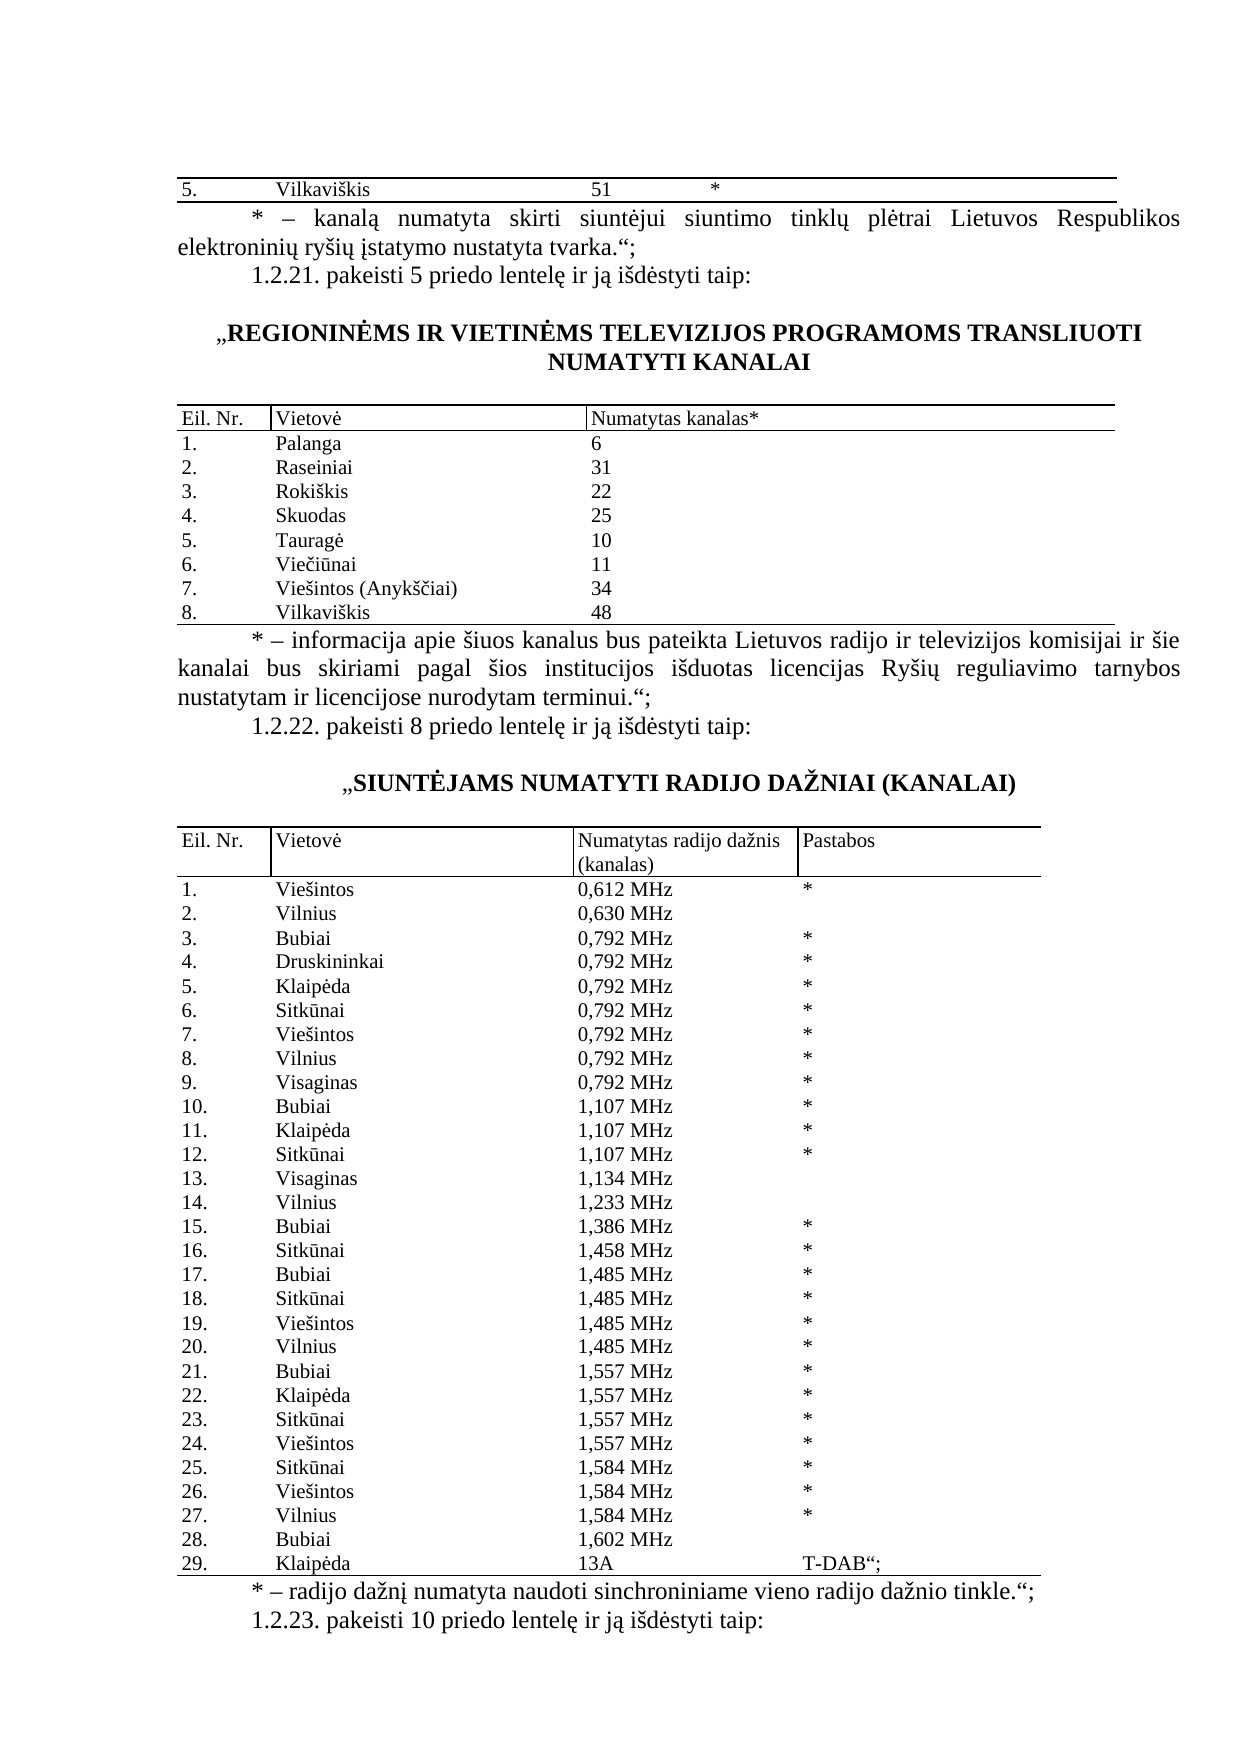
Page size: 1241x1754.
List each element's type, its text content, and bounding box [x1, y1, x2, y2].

table_cell [798, 901, 802, 925]
table_cell 9. [177, 1070, 181, 1094]
table_cell 12. [177, 1142, 181, 1166]
table_cell * [1037, 1479, 1041, 1503]
table_cell [1177, 901, 1181, 925]
table_cell 11. [177, 1118, 181, 1142]
table_cell [1177, 1479, 1181, 1503]
table_cell * [798, 1455, 802, 1479]
table_cell * [798, 1214, 802, 1238]
table_cell * [798, 925, 802, 949]
table_cell [1177, 1503, 1181, 1527]
table_cell 25. [177, 1455, 181, 1479]
table_cell 4. [267, 950, 271, 973]
table_cell [1041, 901, 1046, 925]
table_cell 25. [267, 1455, 271, 1479]
table_cell * [798, 1142, 802, 1166]
table_cell 48 [1111, 600, 1115, 624]
table_cell 8. [267, 1046, 271, 1070]
table_cell [1041, 1022, 1046, 1046]
table_cell [1177, 479, 1181, 503]
table_cell [1041, 1335, 1046, 1358]
table_cell * [1037, 1262, 1041, 1286]
table_cell 25 [587, 504, 591, 527]
table_cell 22 [1111, 479, 1115, 503]
table_cell * [798, 1118, 802, 1142]
table_cell [1177, 1407, 1181, 1431]
table_cell 6. [177, 552, 181, 576]
table_cell [1041, 1166, 1046, 1190]
table_cell 6. [177, 998, 181, 1022]
table_cell [1115, 479, 1119, 503]
table_cell [1041, 1046, 1046, 1070]
table_cell 5. [177, 974, 181, 998]
table_cell 15. [177, 1214, 181, 1238]
table_cell 26. [267, 1479, 271, 1503]
table_cell 13A [574, 1551, 578, 1575]
table_cell [1041, 1551, 1046, 1575]
table_cell 2. [177, 901, 181, 925]
table_cell 3. [177, 925, 181, 949]
table_cell [1041, 1094, 1046, 1118]
table_cell [1177, 1070, 1181, 1094]
table_cell 31 [587, 455, 591, 479]
table_cell [1177, 1238, 1181, 1262]
table_cell 4. [267, 504, 271, 527]
table_cell 14. [267, 1190, 271, 1214]
table_cell 11 [587, 552, 591, 576]
table_cell * [1112, 179, 1117, 201]
table_cell 3. [177, 479, 181, 503]
table_cell * [1037, 1070, 1041, 1094]
table_cell * [1037, 1046, 1041, 1070]
table_cell * [798, 950, 802, 973]
table_cell [1177, 1046, 1181, 1070]
table_cell 10. [177, 1094, 181, 1118]
table_cell [1037, 1190, 1041, 1214]
table_cell 2. [177, 455, 181, 479]
table_cell [1041, 974, 1046, 998]
table_cell 21. [177, 1359, 181, 1383]
table_cell 10 [587, 528, 591, 552]
table_cell 9. [267, 1070, 271, 1094]
text 1.2.21. pakeisti 5 priedo lentelę ir ją išdėstyti taip: [177, 260, 1181, 289]
table_cell * [798, 1286, 802, 1310]
table_cell 17. [267, 1262, 271, 1286]
table_cell [1177, 528, 1181, 552]
table_cell 16. [177, 1238, 181, 1262]
table_cell * [1037, 1503, 1041, 1527]
table_cell [1177, 600, 1181, 624]
table_cell * [1037, 1094, 1041, 1118]
table_cell 13A [794, 1551, 798, 1575]
table_cell [1177, 1335, 1181, 1358]
table_cell [1041, 1503, 1046, 1527]
table_cell 11. [267, 1118, 271, 1142]
table_cell 7. [177, 1022, 181, 1046]
table_cell 24. [177, 1431, 181, 1455]
table_cell 12. [267, 1142, 271, 1166]
table_cell * [1037, 1310, 1041, 1334]
table_cell 29. [177, 1551, 181, 1575]
table_cell 22. [267, 1383, 271, 1407]
table_cell * [1037, 877, 1041, 901]
table_cell [1041, 1455, 1046, 1479]
table_cell 19. [267, 1310, 271, 1334]
table_cell 8. [177, 600, 181, 624]
table_cell * [798, 1383, 802, 1407]
table_cell * [1037, 1335, 1041, 1358]
table_cell 19. [177, 1310, 181, 1334]
table_cell * [1037, 1142, 1041, 1166]
table_cell 51 [701, 179, 706, 201]
table_cell [1041, 950, 1046, 973]
table_header Pastabos [799, 828, 1041, 876]
table_cell 5. [267, 179, 271, 201]
table_cell 6 [1111, 431, 1115, 455]
table_cell 2. [267, 901, 271, 925]
table_cell [1177, 1383, 1181, 1407]
table_cell 20. [267, 1335, 271, 1358]
table_cell 1. [267, 877, 271, 901]
table_cell [1177, 455, 1181, 479]
table_cell [1041, 1527, 1046, 1551]
table_cell 5. [177, 528, 181, 552]
table_cell 24. [267, 1431, 271, 1455]
table_header [1115, 404, 1181, 430]
table_cell 23. [267, 1407, 271, 1431]
table_cell [1177, 1118, 1181, 1142]
table_cell [1177, 1166, 1181, 1190]
table_cell * [1037, 1022, 1041, 1046]
table_cell [1115, 552, 1119, 576]
table_cell 48 [587, 600, 591, 624]
table_cell 34 [1111, 576, 1115, 600]
table_cell [1115, 576, 1119, 600]
table_cell 3. [267, 479, 271, 503]
table_cell [1041, 1238, 1046, 1262]
text * – informacija apie šiuos kanalus bus pateikta Lietuvos radijo ir televizijos komisijai ir šie kanalai bus skiriami pagal šios institucijos išduotas licencijas Ryšių reguliavimo tarnybos nustatytam ir licencijose nurodytam terminui.“; [177, 625, 1181, 711]
table_cell [1177, 1359, 1181, 1383]
table_cell 34 [587, 576, 591, 600]
table_cell * [798, 1022, 802, 1046]
table_cell 4. [177, 950, 181, 973]
table_cell 1. [267, 431, 271, 455]
table_cell 29. [267, 1551, 271, 1575]
table_cell [1177, 552, 1181, 576]
table_cell [1177, 576, 1181, 600]
table_cell [1037, 901, 1041, 925]
table_cell [1041, 1070, 1046, 1094]
table_cell * [798, 1262, 802, 1286]
table_cell * [706, 179, 710, 201]
table_header Vietovė [272, 828, 573, 876]
table_cell * [798, 1070, 802, 1094]
table_cell * [798, 1407, 802, 1431]
table_cell [1041, 1431, 1046, 1455]
table_cell [1177, 1262, 1181, 1286]
table_cell 18. [177, 1286, 181, 1310]
table_cell 15. [267, 1214, 271, 1238]
table_cell * [1037, 1359, 1041, 1383]
table_cell [1041, 1407, 1046, 1431]
table_cell [1117, 177, 1121, 201]
table_cell 13. [177, 1166, 181, 1190]
table_cell [1041, 1190, 1046, 1214]
table_cell * [1037, 1455, 1041, 1479]
text „REGIONINĖMS IR VIETINĖMS TELEVIZIJOS PROGRAMOMS TRANSLIUOTI NUMATYTI KANALAI [177, 318, 1181, 375]
table_cell [1177, 925, 1181, 949]
table_cell * [798, 1335, 802, 1358]
text * – kanalą numatyta skirti siuntėjui siuntimo tinklų plėtrai Lietuvos Respublikos elektroninių ryšių įstatymo nustatyta tvarka.“; [177, 203, 1181, 260]
table_cell 6. [267, 552, 271, 576]
table_cell * [1037, 1214, 1041, 1238]
table_cell 5. [267, 528, 271, 552]
table_cell 16. [267, 1238, 271, 1262]
table_cell * [1037, 1431, 1041, 1455]
table_cell * [1037, 1407, 1041, 1431]
table_cell 22. [177, 1383, 181, 1407]
table_cell 20. [177, 1335, 181, 1358]
table_cell [1177, 974, 1181, 998]
table_cell * [798, 1094, 802, 1118]
table_header [1041, 826, 1181, 876]
table_cell [1115, 430, 1181, 455]
table_cell [1115, 528, 1119, 552]
table_cell 26. [177, 1479, 181, 1503]
table_cell [1177, 1190, 1181, 1214]
table_cell * [798, 1503, 802, 1527]
table_cell 10. [267, 1094, 271, 1118]
table_cell 18. [267, 1286, 271, 1310]
table_cell 1. [177, 877, 181, 901]
text 1.2.23. pakeisti 10 priedo lentelę ir ją išdėstyti taip: [177, 1605, 1181, 1634]
table_cell 4. [177, 504, 181, 527]
table_cell * [1037, 950, 1041, 973]
table_cell [1177, 1551, 1181, 1575]
table_cell 7. [177, 576, 181, 600]
table_cell [1177, 1527, 1181, 1551]
table_cell [1037, 1166, 1041, 1190]
table_cell [798, 1190, 802, 1214]
table_cell * [1037, 974, 1041, 998]
table_cell [1041, 925, 1046, 949]
table_cell * [798, 974, 802, 998]
table_cell * [1037, 1238, 1041, 1262]
table_cell 28. [177, 1527, 181, 1551]
table_cell * [798, 1479, 802, 1503]
table_cell * [1037, 1118, 1041, 1142]
table_cell * [1037, 998, 1041, 1022]
table_cell 8. [267, 600, 271, 624]
text * – radijo dažnį numatyta naudoti sinchroniniame vieno radijo dažnio tinkle.“; [177, 1576, 1181, 1605]
table_cell [1041, 1286, 1046, 1310]
table_cell [1041, 1310, 1046, 1334]
table_cell * [798, 1310, 802, 1334]
table_cell 51 [587, 179, 591, 201]
table_cell [1041, 876, 1181, 901]
table_cell [1041, 1142, 1046, 1166]
table_cell * [798, 1046, 802, 1070]
table_cell 31 [1111, 455, 1115, 479]
table_cell [1177, 1455, 1181, 1479]
table_cell [1177, 1094, 1181, 1118]
table_cell 6 [587, 431, 591, 455]
table_cell 17. [177, 1262, 181, 1286]
table_cell [1177, 1310, 1181, 1334]
table_cell [1177, 177, 1181, 201]
table_cell [1177, 998, 1181, 1022]
table_cell [1177, 1286, 1181, 1310]
table_cell 14. [177, 1190, 181, 1214]
table_cell 6. [267, 998, 271, 1022]
table_cell 5. [177, 179, 181, 201]
table_cell [798, 1166, 802, 1190]
text „SIUNTĖJAMS NUMATYTI RADIJO DAŽNIAI (KANALAI) [177, 768, 1181, 797]
table_cell [1041, 1479, 1046, 1503]
table_cell [1041, 1214, 1046, 1238]
table_cell [1115, 455, 1119, 479]
table_cell [1177, 950, 1181, 973]
table_cell [1177, 1142, 1181, 1166]
table_cell [1041, 1262, 1046, 1286]
table_cell 23. [177, 1407, 181, 1431]
table_cell 5. [267, 974, 271, 998]
table_cell [1037, 1527, 1041, 1551]
table_cell 3. [267, 925, 271, 949]
table_cell [1115, 504, 1119, 527]
table_cell 8. [177, 1046, 181, 1070]
table_cell * [798, 998, 802, 1022]
text 1.2.22. pakeisti 8 priedo lentelę ir ją išdėstyti taip: [177, 711, 1181, 740]
table_cell * [798, 877, 802, 901]
table_cell 10 [1111, 528, 1115, 552]
table_cell * [798, 1238, 802, 1262]
table_cell 1. [177, 431, 181, 455]
table_cell 2. [267, 455, 271, 479]
table_cell * [1037, 1383, 1041, 1407]
table_cell 27. [267, 1503, 271, 1527]
table_cell 28. [267, 1527, 271, 1551]
table_cell 22 [587, 479, 591, 503]
table_cell * [798, 1431, 802, 1455]
table_cell [1177, 1214, 1181, 1238]
table_cell [798, 1527, 802, 1551]
table_cell 13. [267, 1166, 271, 1190]
table_cell [1115, 600, 1119, 624]
table_cell * [1037, 925, 1041, 949]
table_cell * [798, 1359, 802, 1383]
table_cell 27. [177, 1503, 181, 1527]
table_cell 25 [1111, 504, 1115, 527]
table_cell [1041, 1118, 1046, 1142]
table_cell [1041, 1383, 1046, 1407]
table_header Eil. Nr. [177, 828, 270, 876]
table_cell [1177, 1022, 1181, 1046]
table_cell 11 [1111, 552, 1115, 576]
table_cell 7. [267, 1022, 271, 1046]
table_cell [1177, 1431, 1181, 1455]
table_cell * [1037, 1286, 1041, 1310]
table_cell [1041, 998, 1046, 1022]
table_cell [1041, 1359, 1046, 1383]
table_cell [1177, 504, 1181, 527]
table_cell 21. [267, 1359, 271, 1383]
table_cell 7. [267, 576, 271, 600]
